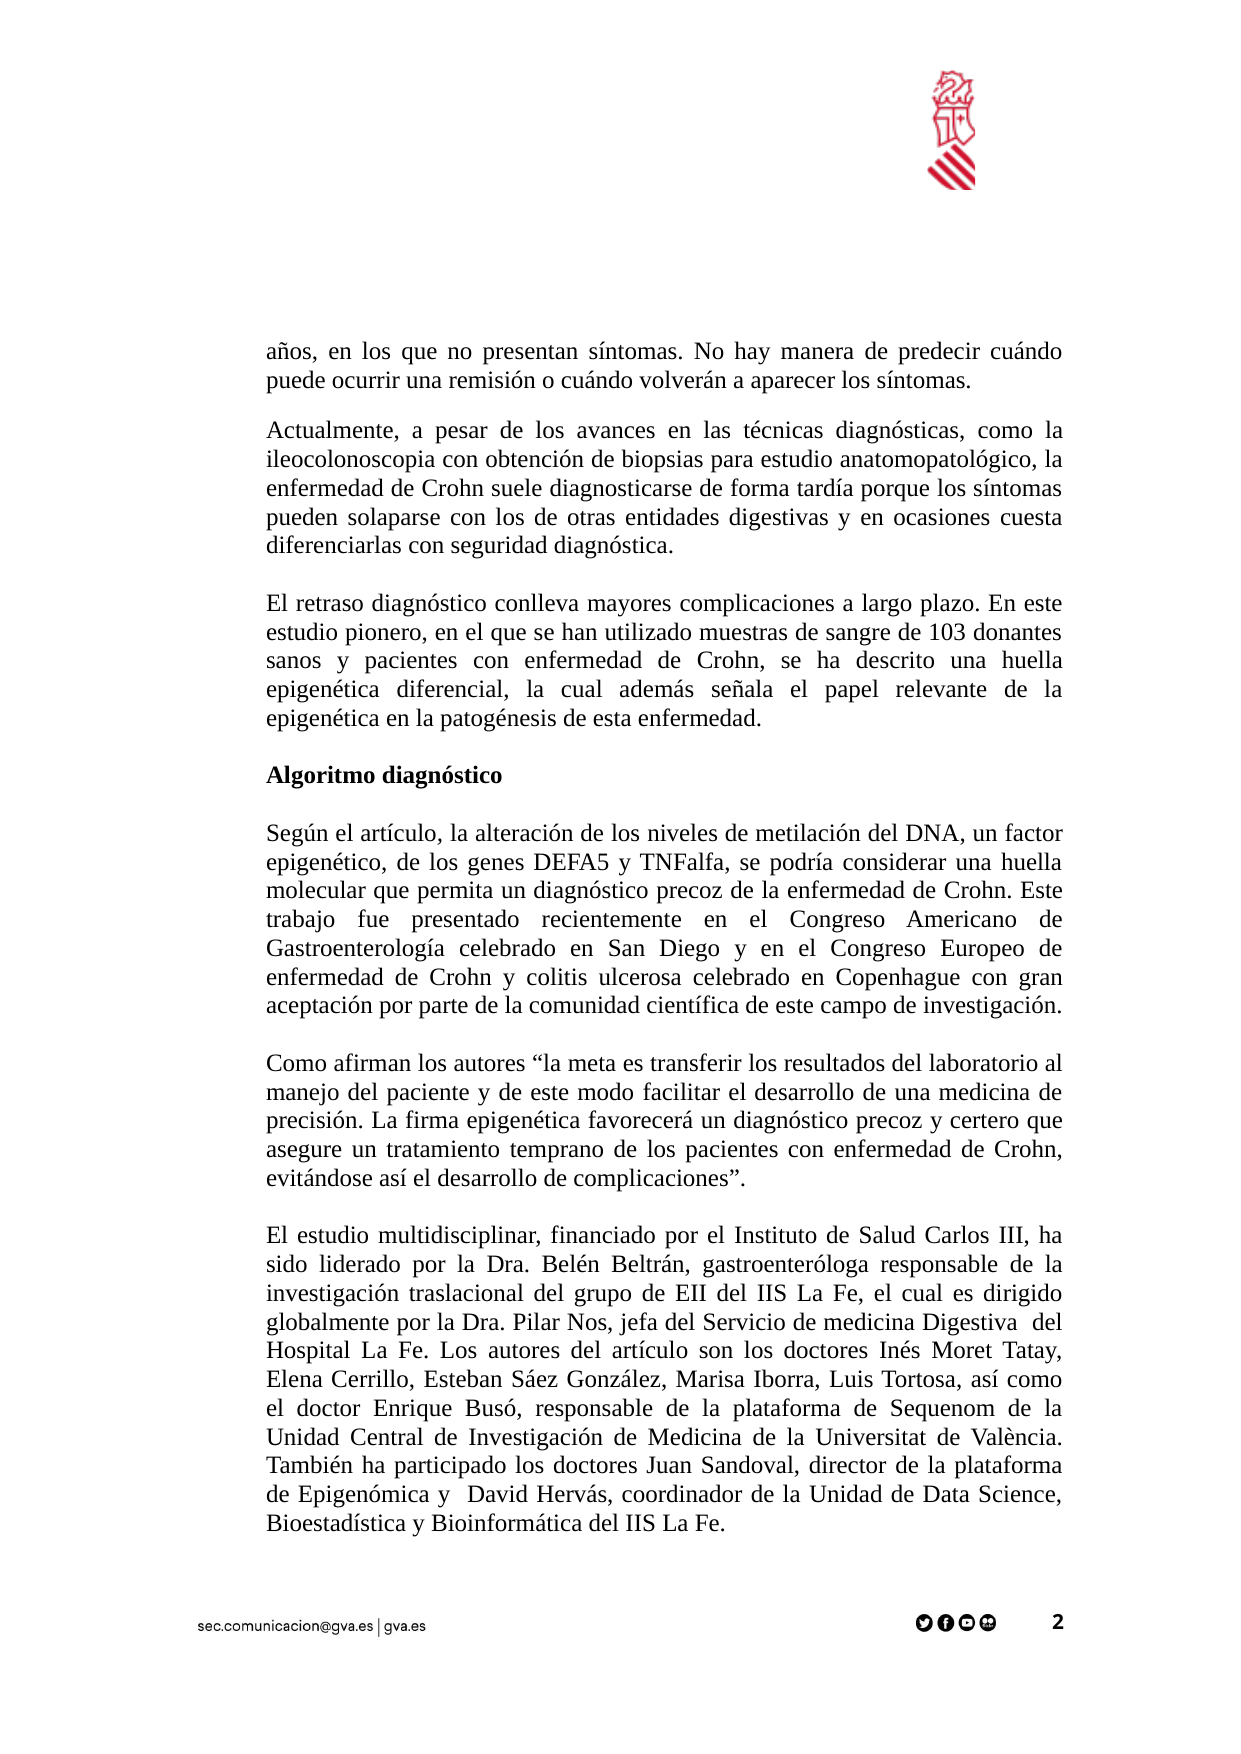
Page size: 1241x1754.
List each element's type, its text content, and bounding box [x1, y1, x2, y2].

text Según el artículo, la alteración de los niveles de metilación del DNA, un factor epigenético, de los genes DEFA5 y TNFalfa, se podría considerar una huella molecular que permita un diagnóstico precoz de la enfermedad de Crohn. Este trabajo fue presentado recientemente en el Congreso Americano de Gastroenterología celebrado en San Diego y en el Congreso Europeo de enfermedad de Crohn y colitis ulcerosa celebrado en Copenhague con gran aceptación por parte de la comunidad científica de este campo de investigación. [266, 818, 1064, 1019]
text Algoritmo diagnóstico [266, 761, 1064, 789]
text El estudio multidisciplinar, financiado por el Instituto de Salud Carlos III, ha sido liderado por la Dra. Belén Beltrán, gastroenteróloga responsable de la investigación traslacional del grupo de EII del IIS La Fe, el cual es dirigido globalmente por la Dra. Pilar Nos, jefa del Servicio de medicina Digestiva del Hospital La Fe. Los autores del artículo son los doctores Inés Moret Tatay, Elena Cerrillo, Esteban Sáez González, Marisa Iborra, Luis Tortosa, así como el doctor Enrique Busó, responsable de la plataforma de Sequenom de la Unidad Central de Investigación de Medicina de la Universitat de València. También ha participado los doctores Juan Sandoval, director de la plataforma de Epigenómica y David Hervás, coordinador de la Unidad de Data Science, Bioestadística y Bioinformática del IIS La Fe. [266, 1221, 1064, 1537]
picture [198, 1614, 996, 1637]
text Como afirman los autores “la meta es transferir los resultados del laboratorio al manejo del paciente y de este modo facilitar el desarrollo de una medicina de precisión. La firma epigenética favorecerá un diagnóstico precoz y certero que asegure un tratamiento temprano de los pacientes con enfermedad de Crohn, evitándose así el desarrollo de complicaciones”. [266, 1048, 1064, 1192]
text Actualmente, a pesar de los avances en las técnicas diagnósticas, como la ileocolonoscopia con obtención de biopsias para estudio anatomopatológico, la enfermedad de Crohn suele diagnosticarse de forma tardía porque los síntomas pueden solaparse con los de otras entidades digestivas y en ocasiones cuesta diferenciarlas con seguridad diagnóstica. [266, 416, 1064, 559]
text El retraso diagnóstico conlleva mayores complicaciones a largo plazo. En este estudio pionero, en el que se han utilizado muestras de sangre de 103 donantes sanos y pacientes con enfermedad de Crohn, se ha descrito una huella epigenética diferencial, la cual además señala el papel relevante de la epigenética en la patogénesis de esta enfermedad. [266, 588, 1064, 732]
text años, en los que no presentan síntomas. No hay manera de predecir cuándo puede ocurrir una remisión o cuándo volverán a aparecer los síntomas. [266, 336, 1064, 394]
